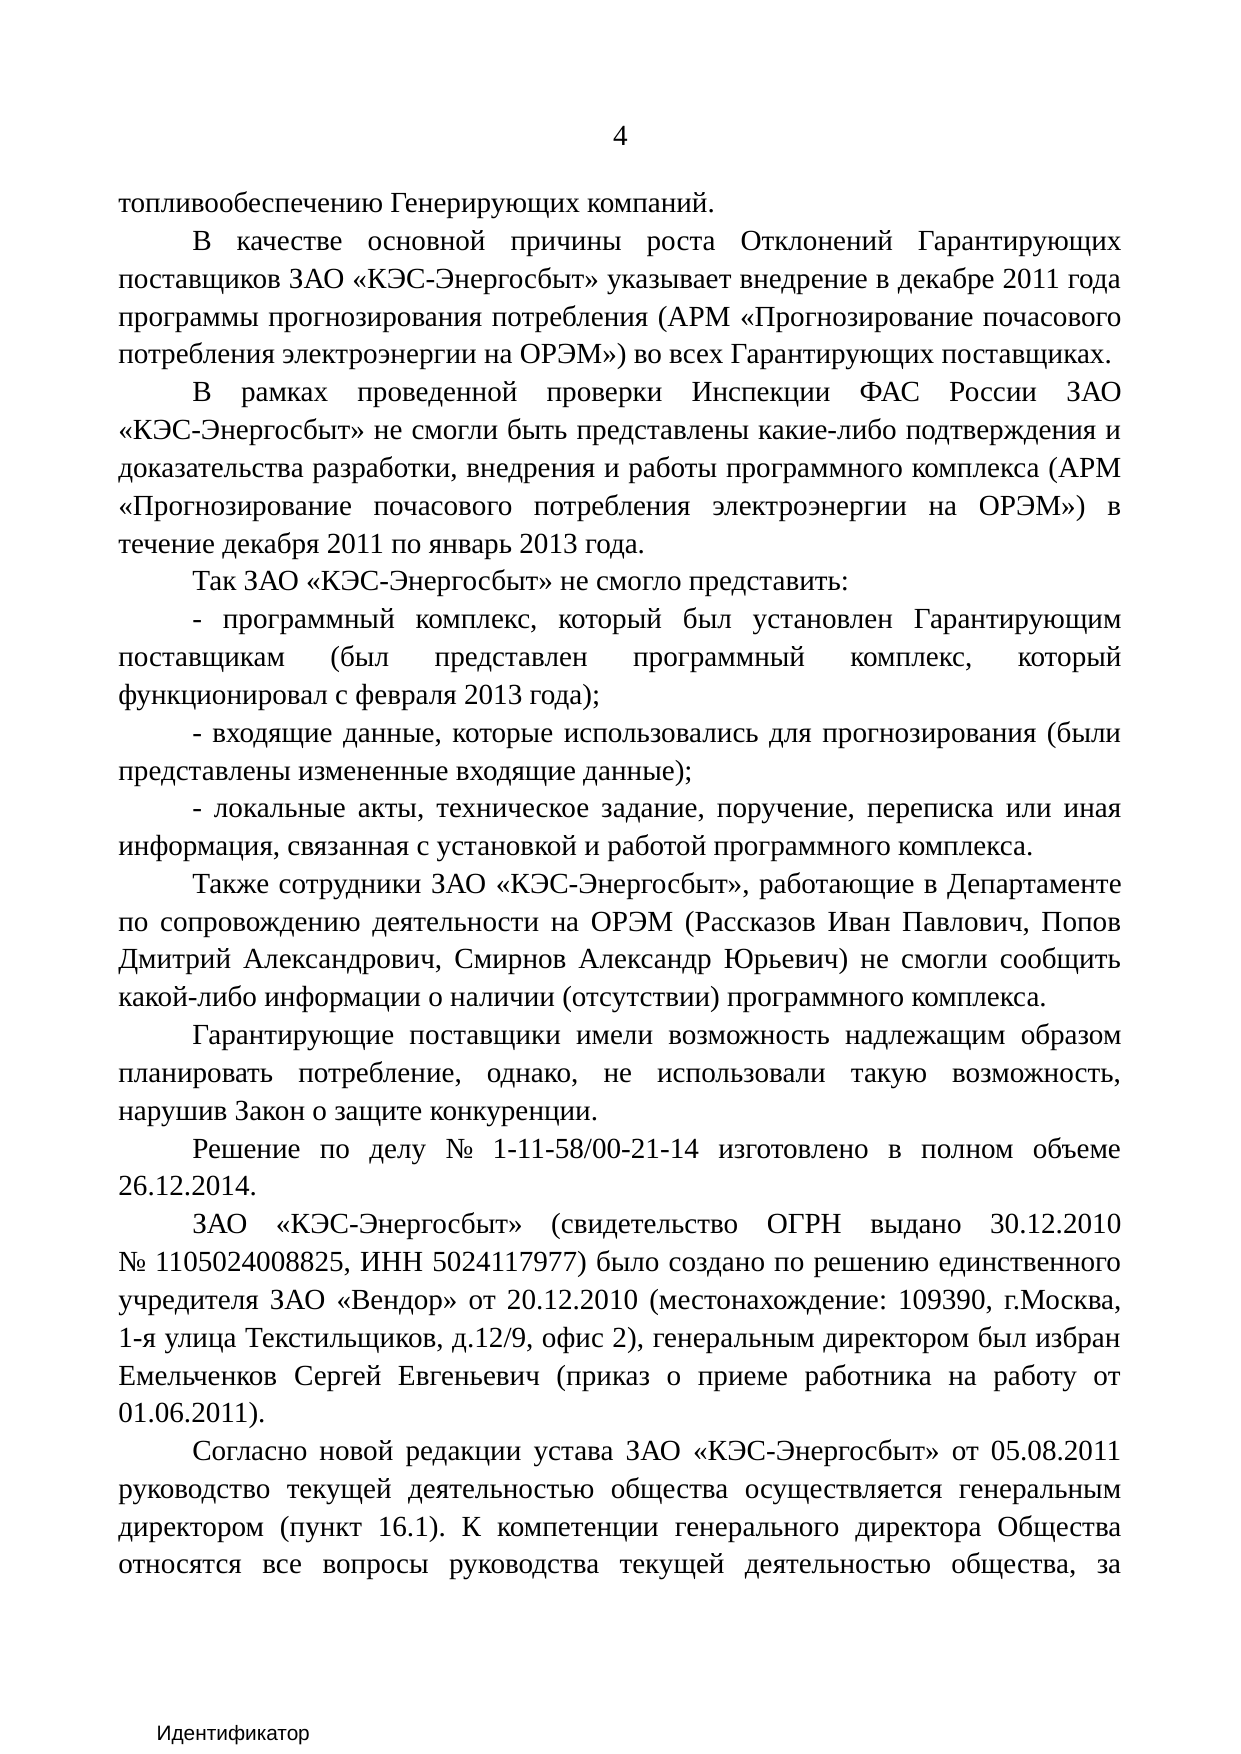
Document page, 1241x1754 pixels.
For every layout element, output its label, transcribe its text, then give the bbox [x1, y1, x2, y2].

text - программный комплекс, который был установлен Гарантирующим поставщикам (был представлен программный комплекс, который функционировал с февраля 2013 года); [118, 597, 1122, 711]
text Так ЗАО «КЭС-Энергосбыт» не смогло представить: [118, 559, 1122, 597]
text ЗАО «КЭС-Энергосбыт» (свидетельство ОГРН выдано 30.12.2010 № 1105024008825, ИНН 5024117977) было создано по решению единственного учредителя ЗАО «Вендор» от 20.12.2010 (местонахождение: 109390, г.Москва, 1-я улица Текстильщиков, д.12/9, офис 2), генеральным директором был избран Емельченков Сергей Евгеньевич (приказ о приеме работника на работу от 01.06.2011). [118, 1202, 1122, 1429]
text Гарантирующие поставщики имели возможность надлежащим образом планировать потребление, однако, не использовали такую возможность, нарушив Закон о защите конкуренции. [118, 1013, 1122, 1126]
text - входящие данные, которые использовались для прогнозирования (были представлены измененные входящие данные); [118, 711, 1122, 786]
text В рамках проведенной проверки Инспекции ФАС России ЗАО «КЭС-Энергосбыт» не смогли быть представлены какие-либо подтверждения и доказательства разработки, внедрения и работы программного комплекса (АРМ «Прогнозирование почасового потребления электроэнергии на ОРЭМ») в течение декабря 2011 по январь 2013 года. [118, 370, 1122, 559]
text - локальные акты, техническое задание, поручение, переписка или иная информация, связанная с установкой и работой программного комплекса. [118, 786, 1122, 862]
text Решение по делу № 1-11-58/00-21-14 изготовлено в полном объеме 26.12.2014. [118, 1126, 1122, 1202]
text В качестве основной причины роста Отклонений Гарантирующих поставщиков ЗАО «КЭС-Энергосбыт» указывает внедрение в декабре 2011 года программы прогнозирования потребления (АРМ «Прогнозирование почасового потребления электроэнергии на ОРЭМ») во всех Гарантирующих поставщиках. [118, 219, 1122, 370]
text Также сотрудники ЗАО «КЭС-Энергосбыт», работающие в Департаменте по сопровождению деятельности на ОРЭМ (Рассказов Иван Павлович, Попов Дмитрий Александрович, Смирнов Александр Юрьевич) не смогли сообщить какой-либо информации о наличии (отсутствии) программного комплекса. [118, 862, 1122, 1013]
text Согласно новой редакции устава ЗАО «КЭС-Энергосбыт» от 05.08.2011 руководство текущей деятельностью общества осуществляется генеральным директором (пункт 16.1). К компетенции генерального директора Общества относятся все вопросы руководства текущей деятельностью общества, за [118, 1429, 1122, 1580]
text топливообеспечению Генерирующих компаний. [118, 181, 1122, 219]
